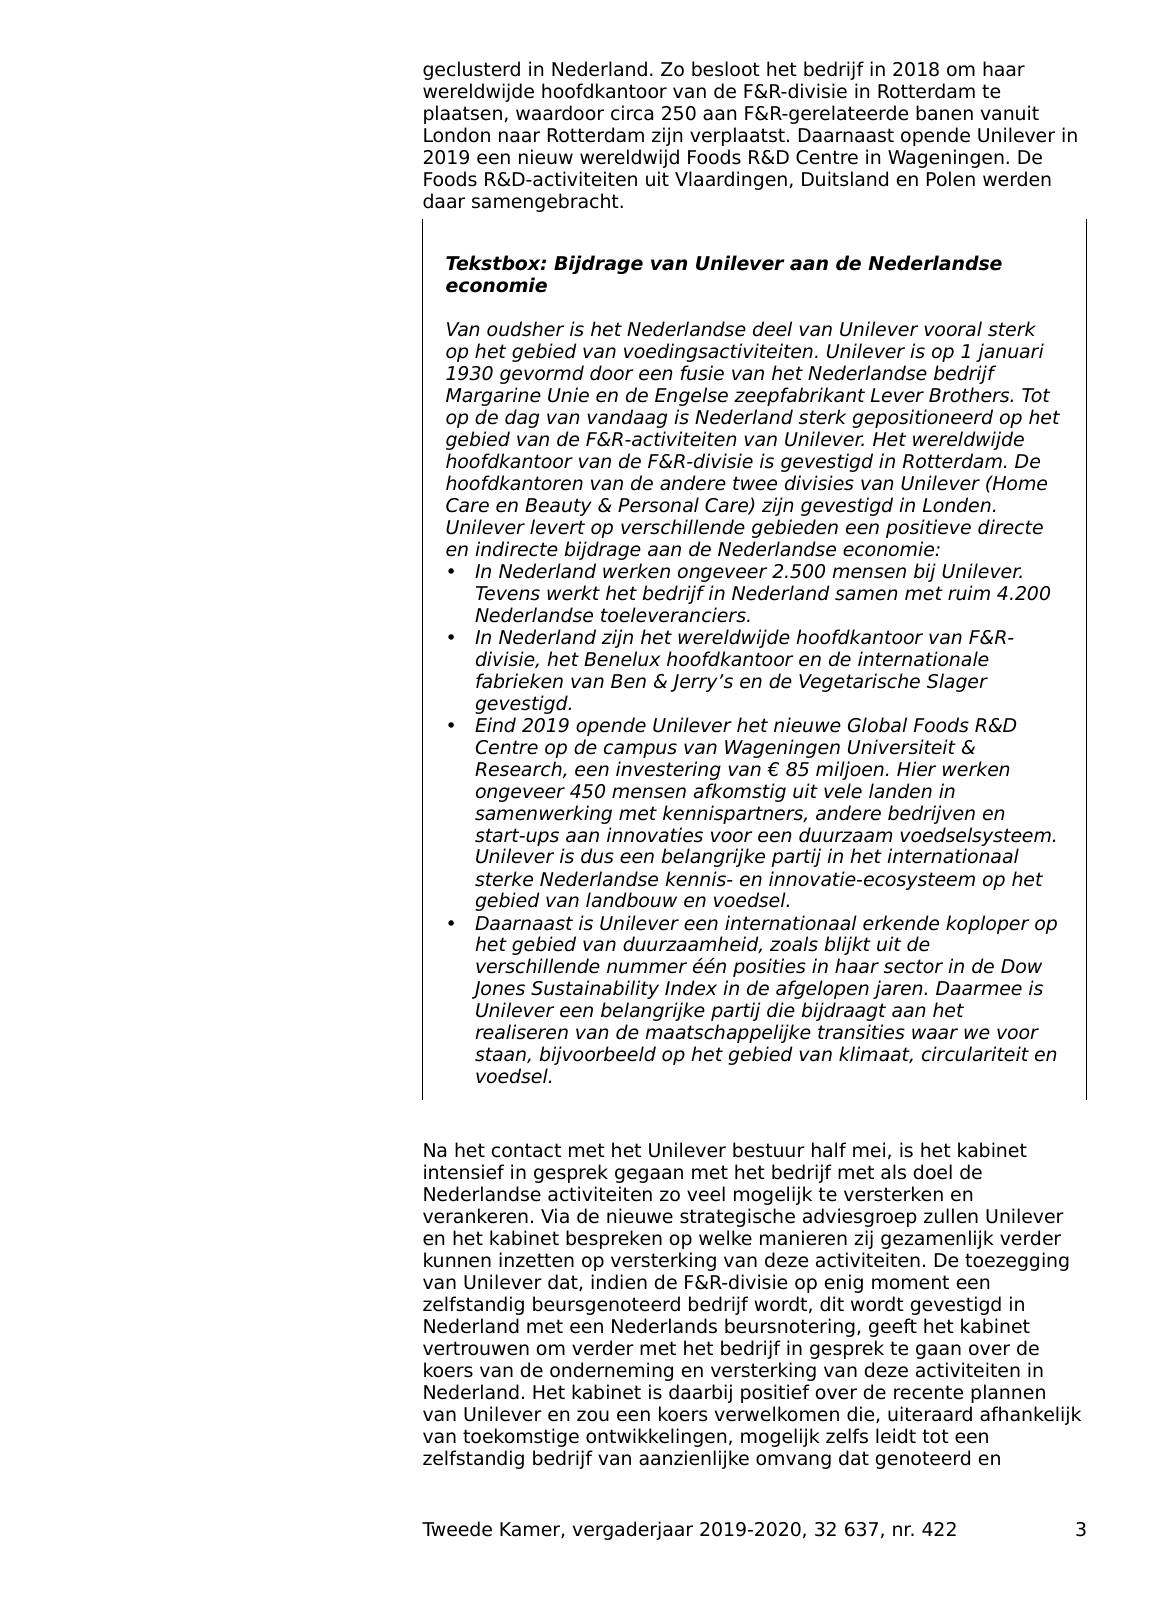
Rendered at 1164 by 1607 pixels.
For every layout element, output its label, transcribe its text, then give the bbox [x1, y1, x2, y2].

table_header Tekstbox: Bijdrage van Unilever aan de Nederlandse economie Van oudsher is het Nederlandse deel van Unilever vooral sterk op het gebied van voedingsactiviteiten. Unilever is op 1 januari 1930 gevormd door een fusie van het Nederlandse bedrijf Margarine Unie en de Engelse zeepfabrikant Lever Brothers. Tot op de dag van vandaag is Nederland sterk gepositioneerd op het gebied van de F&R-activiteiten van Unilever. Het wereldwijde hoofdkantoor van de F&R-divisie is gevestigd in Rotterdam. De hoofdkantoren van de andere twee divisies van Unilever (Home Care en Beauty & Personal Care) zijn gevestigd in Londen. Unilever levert op verschillende gebieden een positieve directe en indirecte bijdrage aan de Nederlandse economie: • In Nederland werken ongeveer 2.500 mensen bij Unilever. Tevens werkt het bedrijf in Nederland samen met ruim 4.200 Nederlandse toeleveranciers. • In Nederland zijn het wereldwijde hoofdkantoor van F&R-divisie, het Benelux hoofdkantoor en de internationale fabrieken van Ben & Jerry’s en de Vegetarische Slager gevestigd. • Eind 2019 opende Unilever het nieuwe Global Foods R&D Centre op de campus van Wageningen Universiteit & Research, een investering van € 85 miljoen. Hier werken ongeveer 450 mensen afkomstig uit vele landen in samenwerking met kennispartners, andere bedrijven en start-ups aan innovaties voor een duurzaam voedselsysteem. Unilever is dus een belangrijke partij in het internationaal sterke Nederlandse kennis- en innovatie-ecosysteem op het gebied van landbouw en voedsel. • Daarnaast is Unilever een internationaal erkende koploper op het gebied van duurzaamheid, zoals blijkt uit de verschillende nummer één posities in haar sector in de Dow Jones Sustainability Index in de afgelopen jaren. Daarmee is Unilever een belangrijke partij die bijdraagt aan het realiseren van de maatschappelijke transities waar we voor staan, bijvoorbeeld op het gebied van klimaat, circulariteit en voedsel. [423, 219, 1086, 1100]
text Na het contact met het Unilever bestuur half mei, is het kabinet intensief in gesprek gegaan met het bedrijf met als doel de Nederlandse activiteiten zo veel mogelijk te versterken en verankeren. Via de nieuwe strategische adviesgroep zullen Unilever en het kabinet bespreken op welke manieren zij gezamenlijk verder kunnen inzetten op versterking van deze activiteiten. De toezegging van Unilever dat, indien de F&R-divisie op enig moment een zelfstandig beursgenoteerd bedrijf wordt, dit wordt gevestigd in Nederland met een Nederlands beursnotering, geeft het kabinet vertrouwen om verder met het bedrijf in gesprek te gaan over de koers van de onderneming en versterking van deze activiteiten in Nederland. Het kabinet is daarbij positief over de recente plannen van Unilever en zou een koers verwelkomen die, uiteraard afhankelijk van toekomstige ontwikkelingen, mogelijk zelfs leidt tot een zelfstandig bedrijf van aanzienlijke omvang dat genoteerd en [422, 1140, 1087, 1469]
text geclusterd in Nederland. Zo besloot het bedrijf in 2018 om haar wereldwijde hoofdkantoor van de F&R-divisie in Rotterdam te plaatsen, waardoor circa 250 aan F&R-gerelateerde banen vanuit London naar Rotterdam zijn verplaatst. Daarnaast opende Unilever in 2019 een nieuw wereldwijd Foods R&D Centre in Wageningen. De Foods R&D-activiteiten uit Vlaardingen, Duitsland en Polen werden daar samengebracht. [422, 59, 1087, 213]
